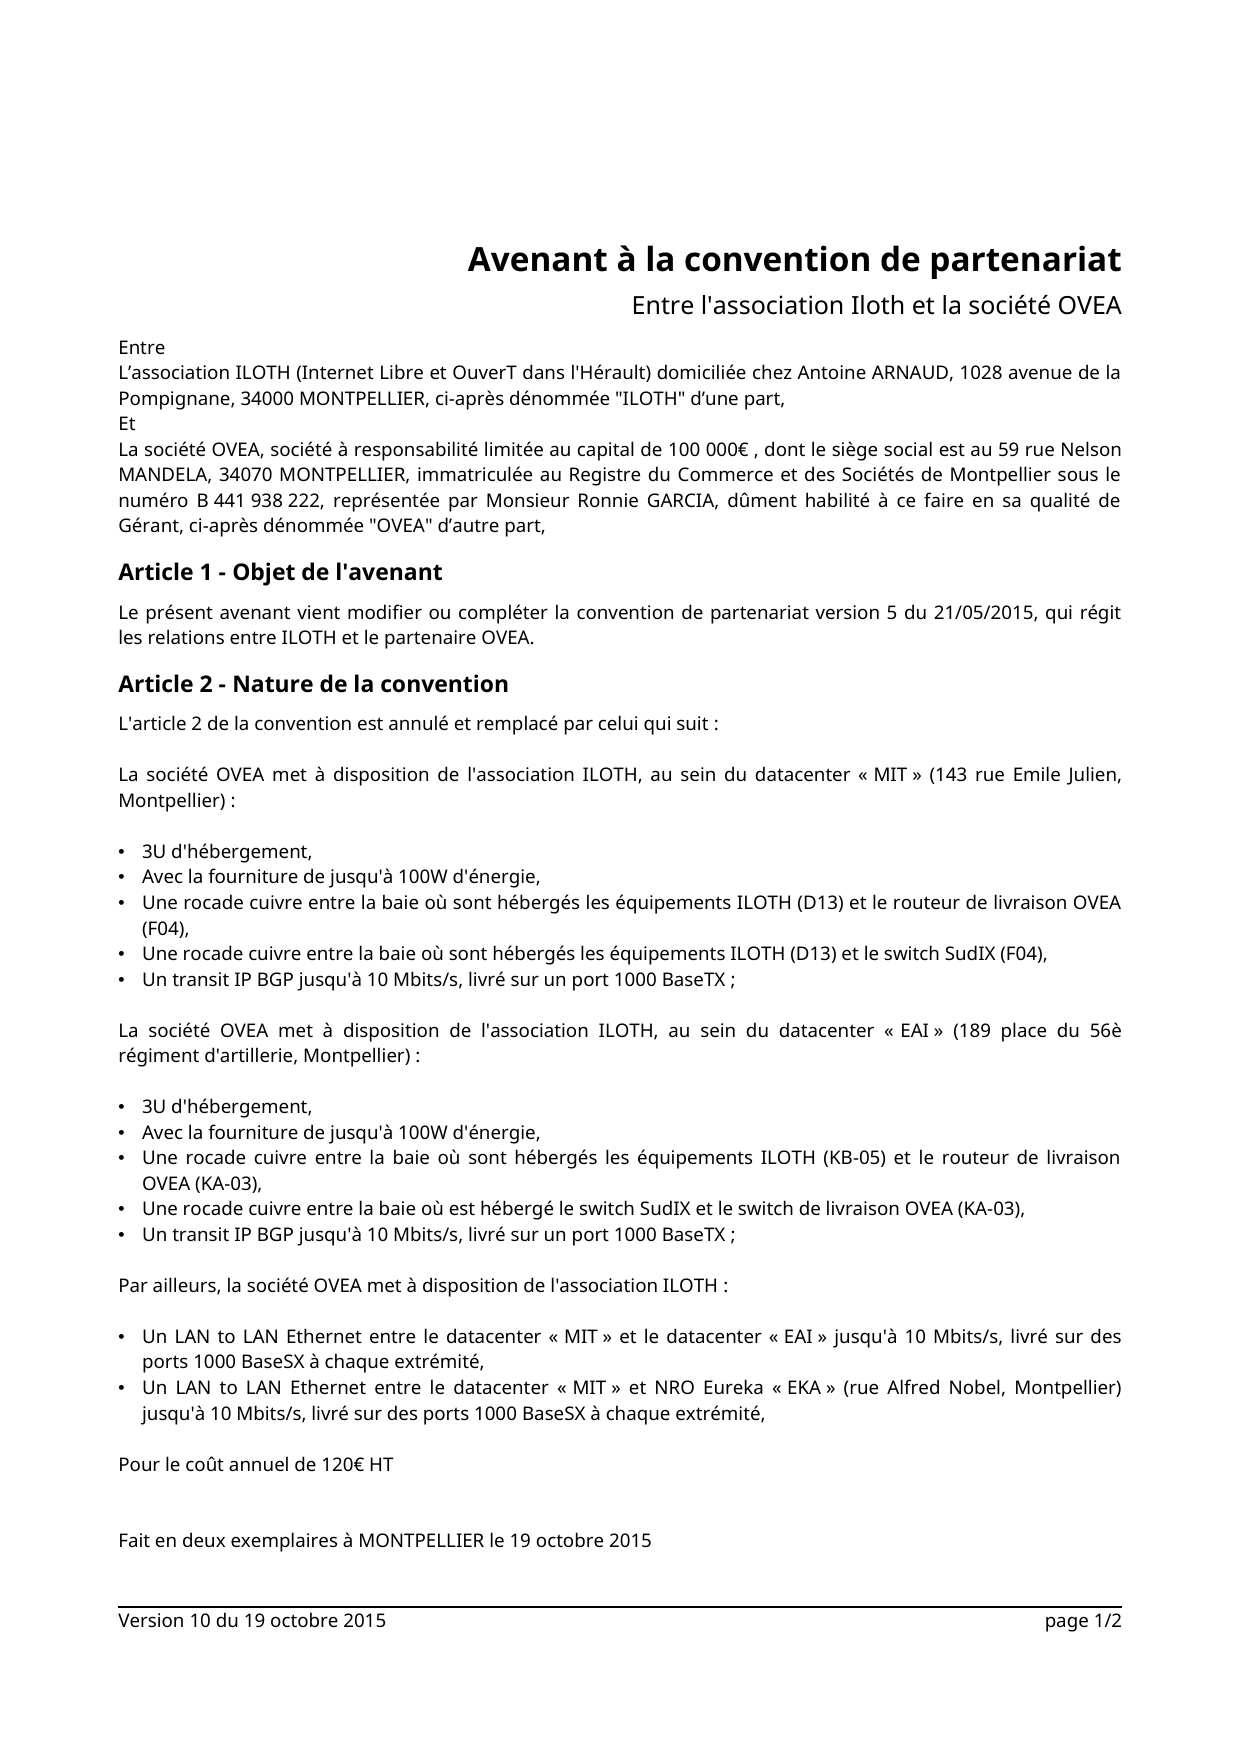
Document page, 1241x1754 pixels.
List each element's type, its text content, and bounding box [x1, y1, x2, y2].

text La société OVEA met à disposition de l'association ILOTH, au sein du datacenter « MIT » (143 rue Emile Julien, Montpellier) : [118, 762, 1122, 813]
list 3U d'hébergement, [118, 1093, 1122, 1119]
title Avenant à la convention de partenariat [118, 236, 1122, 282]
list Avec la fourniture de jusqu'à 100W d'énergie, [118, 864, 1122, 889]
text La société OVEA, société à responsabilité limitée au capital de 100 000€ , dont le siège social est au 59 rue Nelson MANDELA, 34070 MONTPELLIER, immatriculée au Registre du Commerce et des Sociétés de Montpellier sous le numéro B 441 938 222, représentée par Monsieur Ronnie GARCIA, dûment habilité à ce faire en sa qualité de Gérant, ci-après dénommée "OVEA" d’autre part, [118, 436, 1122, 538]
text La société OVEA met à disposition de l'association ILOTH, au sein du datacenter « EAI » (189 place du 56è régiment d'artillerie, Montpellier) : [118, 1017, 1122, 1068]
list Un transit IP BGP jusqu'à 10 Mbits/s, livré sur un port 1000 BaseTX ; [118, 1221, 1122, 1247]
list Un transit IP BGP jusqu'à 10 Mbits/s, livré sur un port 1000 BaseTX ; [118, 966, 1122, 991]
list Un LAN to LAN Ethernet entre le datacenter « MIT » et le datacenter « EAI » jusqu'à 10 Mbits/s, livré sur des ports 1000 BaseSX à chaque extrémité, [118, 1323, 1122, 1374]
text Pour le coût annuel de 120€ HT [118, 1451, 1122, 1476]
list Une rocade cuivre entre la baie où sont hébergés les équipements ILOTH (KB-05) et le routeur de livraison OVEA (KA-03), [118, 1144, 1122, 1196]
text Par ailleurs, la société OVEA met à disposition de l'association ILOTH : [118, 1272, 1122, 1298]
list Avec la fourniture de jusqu'à 100W d'énergie, [118, 1119, 1122, 1144]
list Un LAN to LAN Ethernet entre le datacenter « MIT » et NRO Eureka « EKA » (rue Alfred Nobel, Montpellier) jusqu'à 10 Mbits/s, livré sur des ports 1000 BaseSX à chaque extrémité, [118, 1374, 1122, 1425]
text Entre [118, 334, 1122, 359]
list Une rocade cuivre entre la baie où sont hébergés les équipements ILOTH (D13) et le switch SudIX (F04), [118, 940, 1122, 966]
subtitle Objet de l'avenant [118, 556, 1122, 587]
subtitle Nature de la convention [118, 668, 1122, 699]
list 3U d'hébergement, [118, 838, 1122, 864]
text Le présent avenant vient modifier ou compléter la convention de partenariat version 5 du 21/05/2015, qui régit les relations entre ILOTH et le partenaire OVEA. [118, 599, 1122, 650]
text Fait en deux exemplaires à MONTPELLIER le 19 octobre 2015 [118, 1527, 1122, 1553]
list Une rocade cuivre entre la baie où sont hébergés les équipements ILOTH (D13) et le routeur de livraison OVEA (F04), [118, 889, 1122, 940]
text L’association ILOTH (Internet Libre et OuverT dans l'Hérault) domiciliée chez Antoine ARNAUD, 1028 avenue de la Pompignane, 34000 MONTPELLIER, ci-après dénommée "ILOTH" d’une part, [118, 359, 1122, 411]
text L'article 2 de la convention est annulé et remplacé par celui qui suit : [118, 711, 1122, 736]
text Et [118, 411, 1122, 436]
subtitle Entre l'association Iloth et la société OVEA [118, 288, 1122, 322]
list Une rocade cuivre entre la baie où est hébergé le switch SudIX et le switch de livraison OVEA (KA-03), [118, 1196, 1122, 1221]
